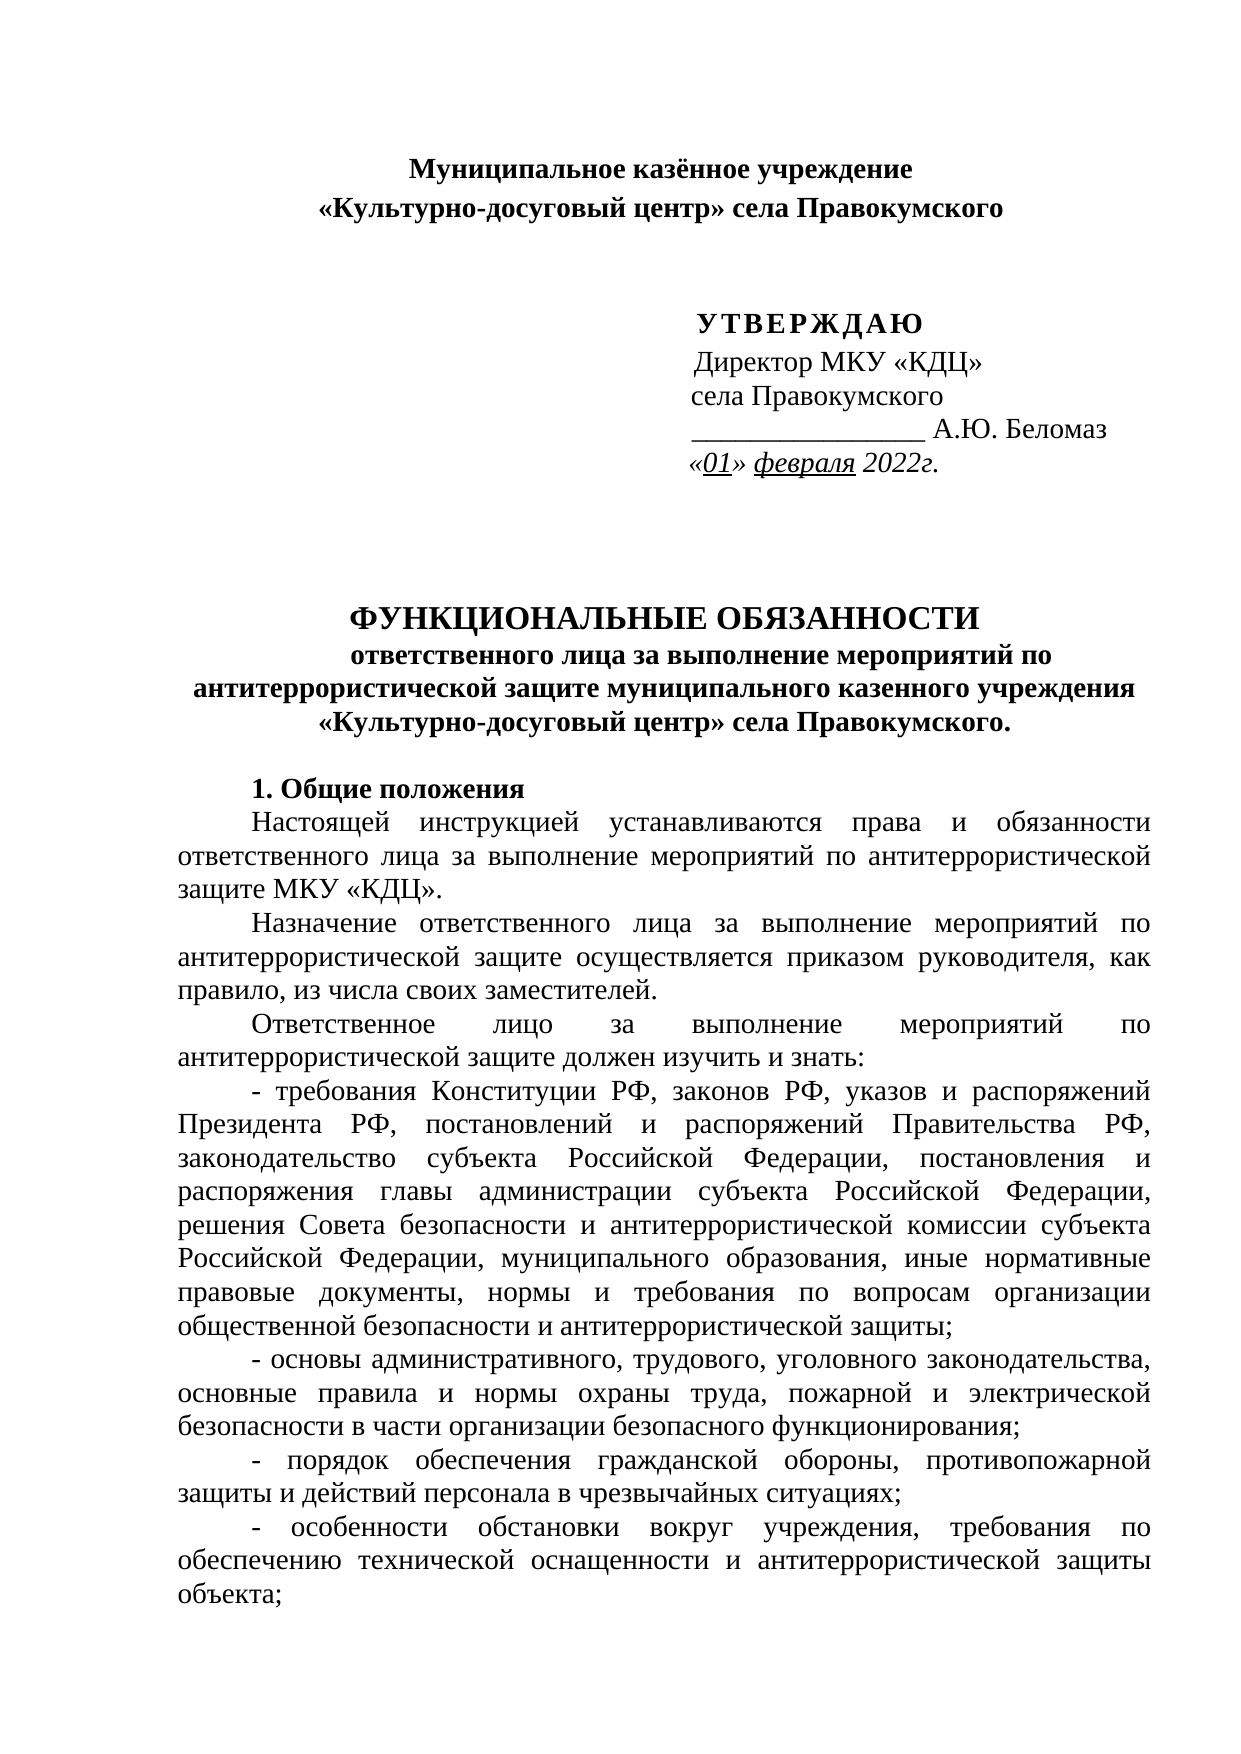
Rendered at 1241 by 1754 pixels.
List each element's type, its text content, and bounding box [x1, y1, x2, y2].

text _____________ Н.С ________________ А.Ю. Беломаз [177, 411, 1152, 445]
text УТВЕРЖДАЮ [177, 306, 1152, 339]
text «Культурно-досуговый центр» села Правокумского [177, 190, 1152, 224]
text ответственного лица за выполнение мероприятий по антитеррористической защите муниципального казенного учреждения «Культурно-досуговый центр» села Правокумского. [177, 637, 1152, 737]
text - основы административного, трудового, уголовного законодательства, основные правила и нормы охраны труда, пожарной и электрической безопасности в части организации безопасного функционирования; [177, 1341, 1152, 1442]
text Представитель комиссии Директор МКУ «КДЦ» [177, 344, 1152, 378]
text - особенности обстановки вокруг учреждения, требования по обеспечению технической оснащенности и антитеррористической защиты объекта; [177, 1509, 1152, 1609]
text СОГЛАСОВАНО [177, 229, 1152, 262]
text Муниципальное казённое учреждение [177, 152, 1152, 185]
text - порядок обеспечения гражданской обороны, противопожарной защиты и действий персонала в чрезвычайных ситуациях; [177, 1442, 1152, 1509]
text - требования Конституции РФ, законов РФ, указов и распоряжений Президента РФ, постановлений и распоряжений Правительства РФ, законодательство субъекта Российской Федерации, постановления и распоряжения главы администрации субъекта Российской Федерации, решения Совета безопасности и антитеррористической комиссии субъекта Российской Федерации, муниципального образования, иные нормативные правовые документы, нормы и требования по вопросам организации общественной безопасности и антитеррористической защиты; [177, 1073, 1152, 1341]
text Настоящей инструкцией устанавливаются права и обязанности ответственного лица за выполнение мероприятий по антитеррористической защите МКУ «КДЦ». [177, 804, 1152, 905]
text по охране труд а села Правокумского [177, 378, 1152, 411]
text 1. Общие положения [177, 771, 1152, 804]
text Протокол № 1 от 01.09.2014 «01» февраля 2022г. [177, 445, 1152, 478]
text Назначение ответственного лица за выполнение мероприятий по антитеррористической защите осуществляется приказом руководителя, как правило, из числа своих заместителей. [177, 905, 1152, 1006]
text ФУНКЦИОНАЛЬНЫЕ ОБЯЗАННОСТИ [177, 598, 1152, 637]
text Ответственное лицо за выполнение мероприятий по антитеррористической защите должен изучить и знать: [177, 1006, 1152, 1073]
